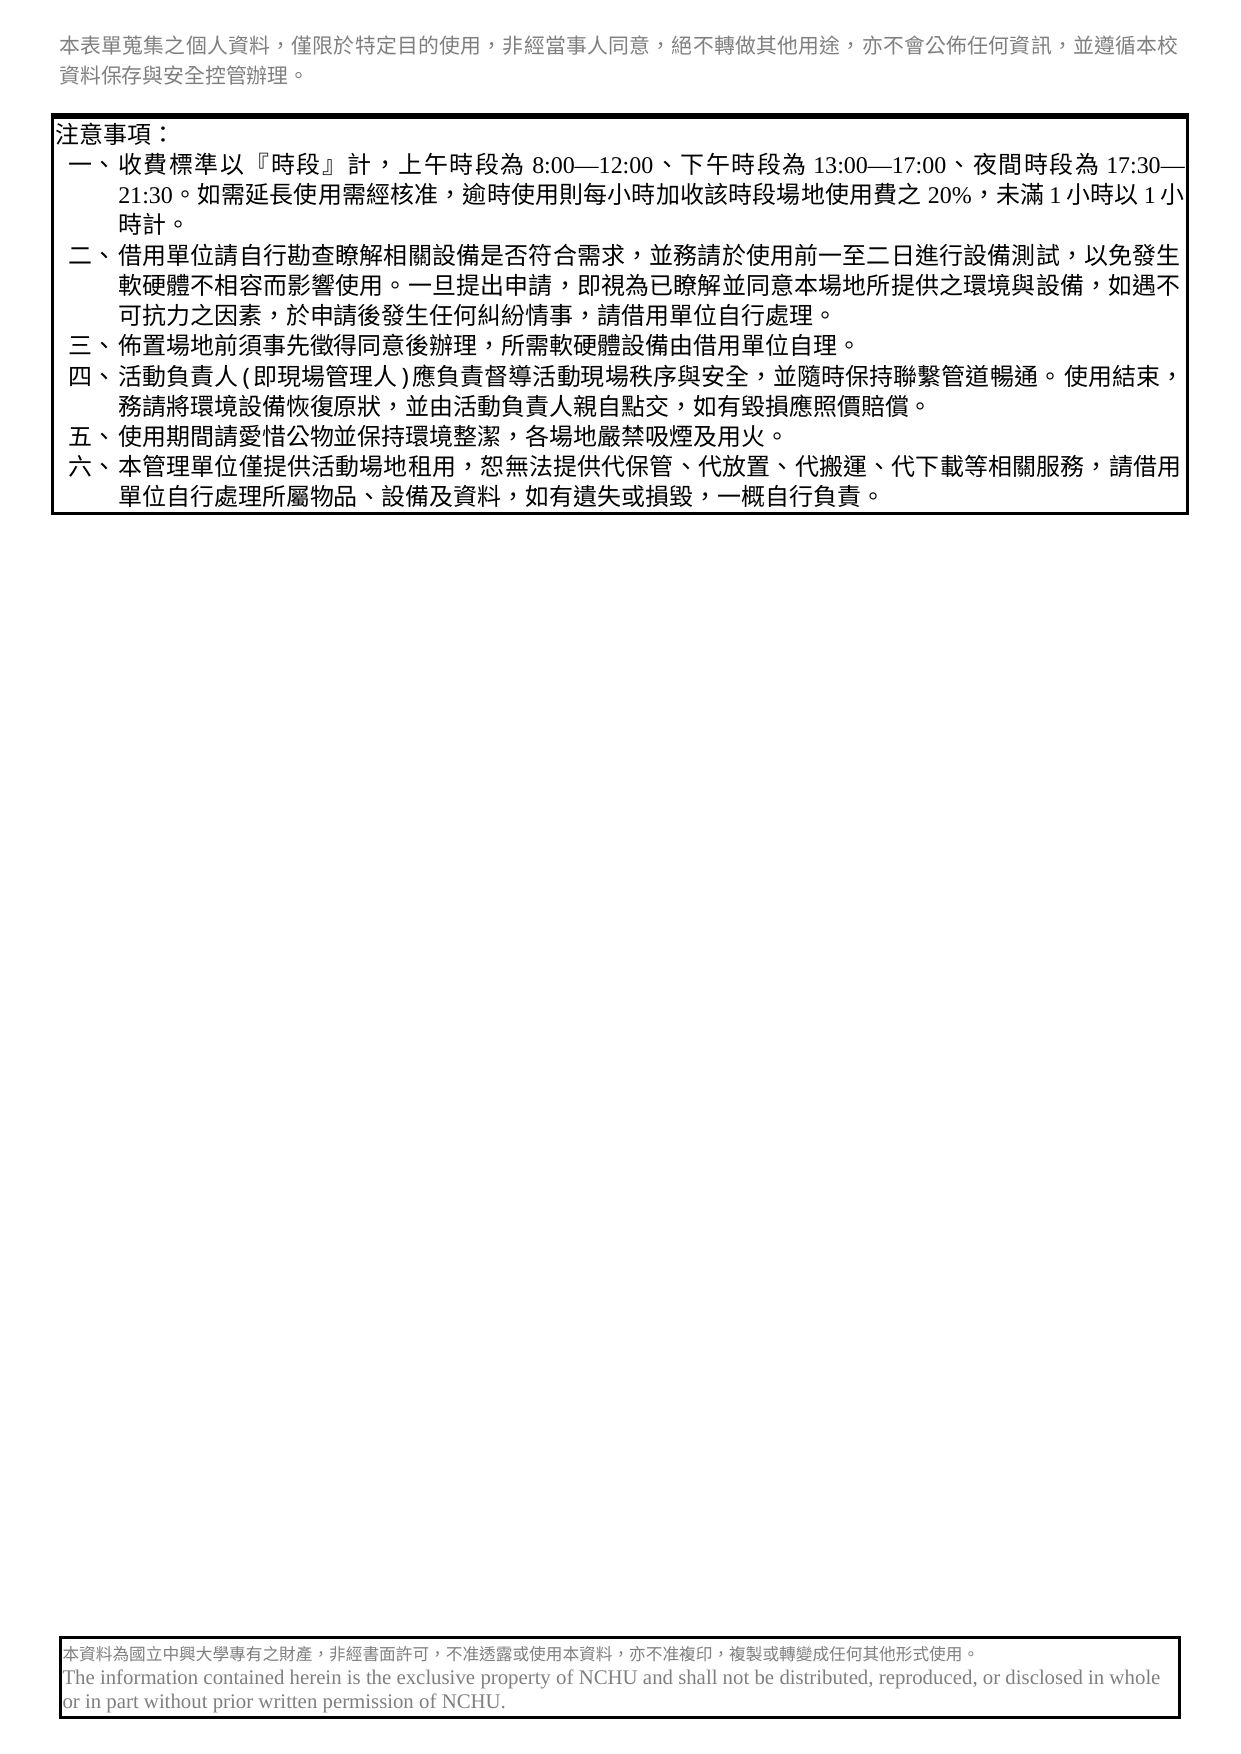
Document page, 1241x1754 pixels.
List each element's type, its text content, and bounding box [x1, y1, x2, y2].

table_cell 注意事項： 收費標準以『時段』計，上午時段為8:00―12:00、下午時段為13:00―17:00、夜間時段為17:30—21:30。如需延長使用需經核准，逾時使用則每小時加收該時段場地使用費之20%，未滿1小時以1小時計。 借用單位請自行勘查瞭解相關設備是否符合需求，並務請於使用前一至二日進行設備測試，以免發生軟硬體不相容而影響使用。一旦提出申請，即視為已瞭解並同意本場地所提供之環境與設備，如遇不可抗力之因素，於申請後發生任何糾紛情事，請借用單位自行處理。 佈置場地前須事先徵得同意後辦理，所需軟硬體設備由借用單位自理。 活動負責人(即現場管理人)應負責督導活動現場秩序與安全，並隨時保持聯繫管道暢通。使用結束，務請將環境設備恢復原狀，並由活動負責人親自點交，如有毀損應照價賠償。 使用期間請愛惜公物並保持環境整潔，各場地嚴禁吸煙及用火。 本管理單位僅提供活動場地租用，恕無法提供代保管、代放置、代搬運、代下載等相關服務，請借用單位自行處理所屬物品、設備及資料，如有遺失或損毀，一概自行負責。 [54, 119, 1186, 512]
